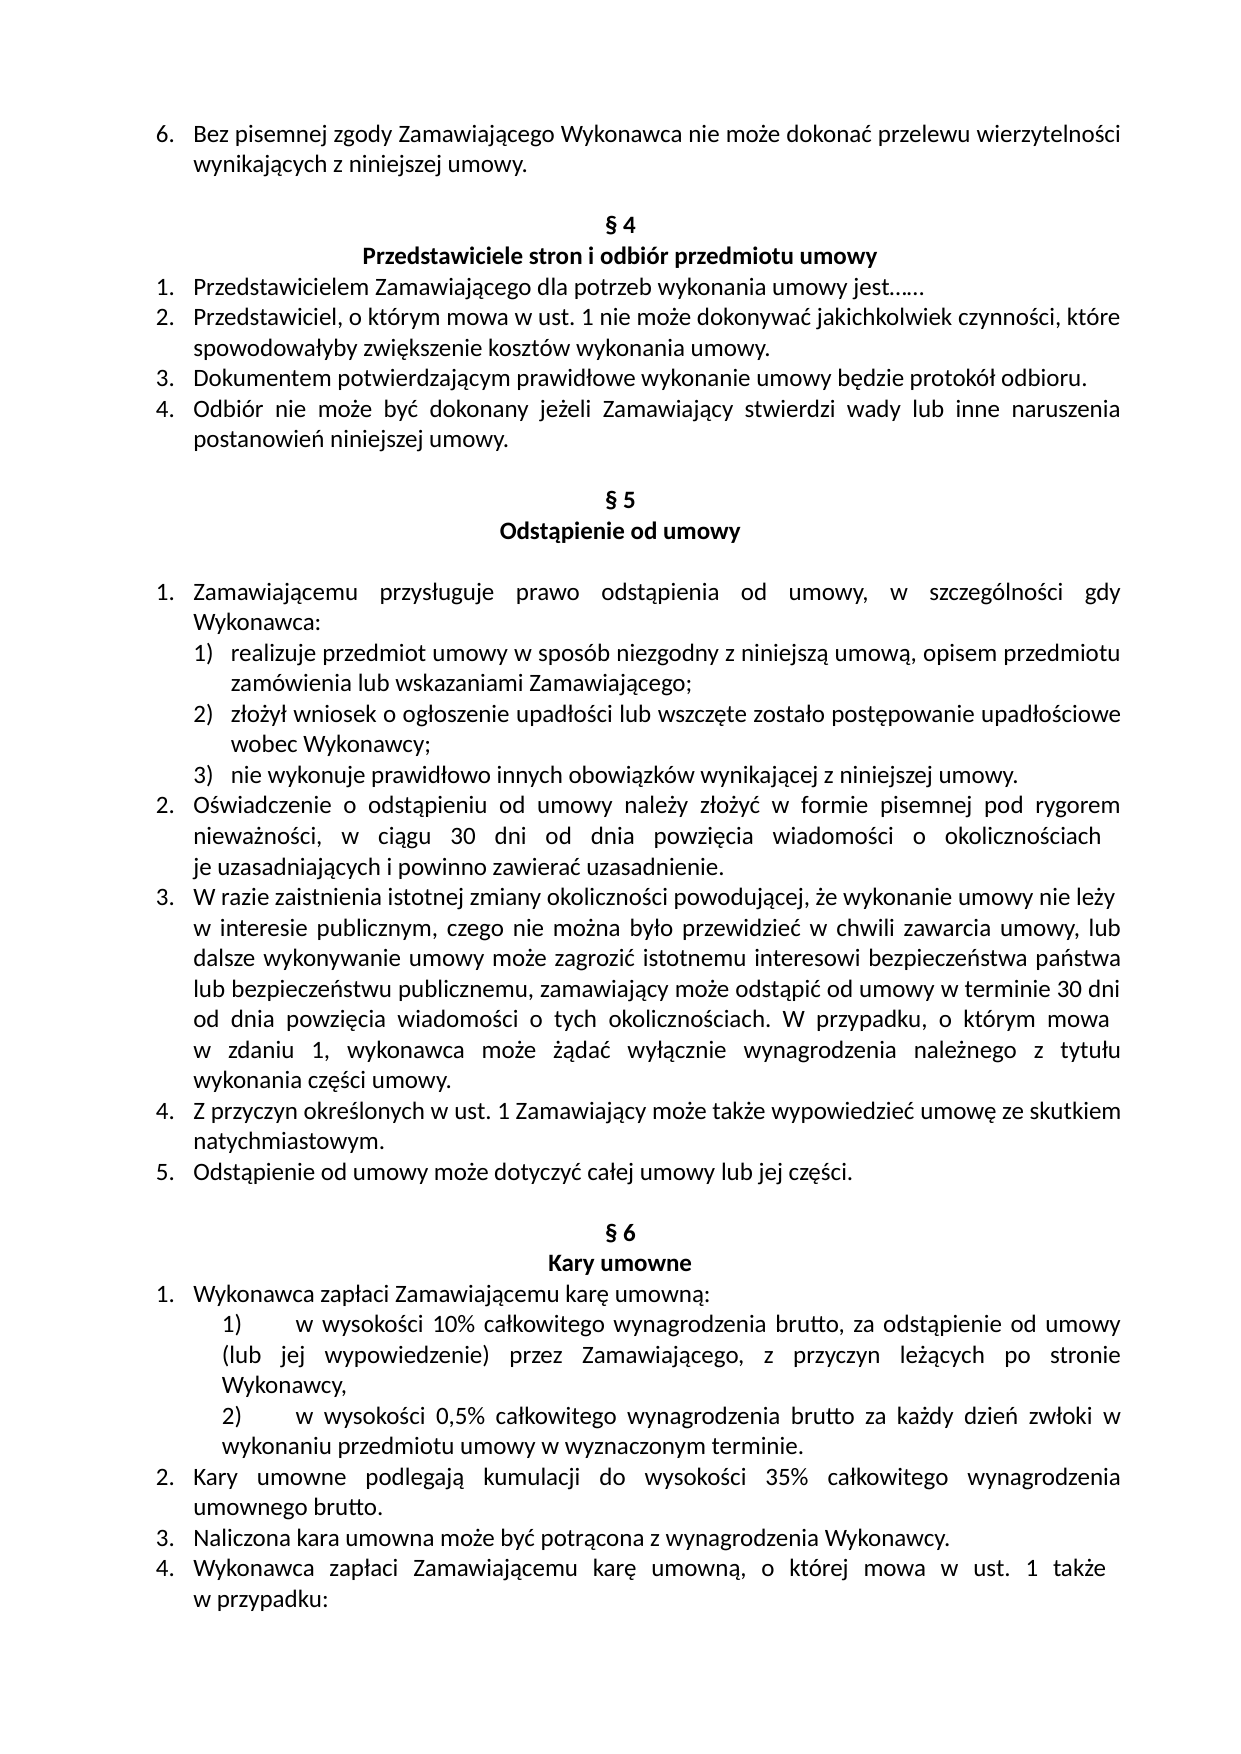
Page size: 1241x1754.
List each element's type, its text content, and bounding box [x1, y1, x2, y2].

list w wysokości 10% całkowitego wynagrodzenia brutto, za odstąpienie od umowy (lub jej wypowiedzenie) przez Zamawiającego, z przyczyn leżących po stronie Wykonawcy, [222, 1308, 1122, 1400]
text Przedstawiciele stron i odbiór przedmiotu umowy [118, 240, 1122, 271]
list Wykonawca zapłaci Zamawiającemu karę umowną, o której mowa w ust. 1 także w przypadku: [156, 1553, 1122, 1614]
list Dokumentem potwierdzającym prawidłowe wykonanie umowy będzie protokół odbioru. [156, 362, 1122, 393]
text Kary umowne [118, 1247, 1122, 1278]
text Odstąpienie od umowy [118, 515, 1122, 545]
list realizuje przedmiot umowy w sposób niezgodny z niniejszą umową, opisem przedmiotu zamówienia lub wskazaniami Zamawiającego; [193, 637, 1122, 698]
text § 4 [118, 210, 1122, 240]
list Bez pisemnej zgody Zamawiającego Wykonawca nie może dokonać przelewu wierzytelności wynikających z niniejszej umowy. [156, 118, 1122, 179]
list Z przyczyn określonych w ust. 1 Zamawiający może także wypowiedzieć umowę ze skutkiem natychmiastowym. [156, 1095, 1122, 1156]
list Odbiór nie może być dokonany jeżeli Zamawiający stwierdzi wady lub inne naruszenia postanowień niniejszej umowy. [156, 393, 1122, 454]
list nie wykonuje prawidłowo innych obowiązków wynikającej z niniejszej umowy. [193, 759, 1122, 789]
list Naliczona kara umowna może być potrącona z wynagrodzenia Wykonawcy. [156, 1522, 1122, 1553]
list złożył wniosek o ogłoszenie upadłości lub wszczęte zostało postępowanie upadłościowe wobec Wykonawcy; [193, 698, 1122, 759]
list w wysokości 0,5% całkowitego wynagrodzenia brutto za każdy dzień zwłoki w wykonaniu przedmiotu umowy w wyznaczonym terminie. [222, 1400, 1122, 1461]
list Kary umowne podlegają kumulacji do wysokości 35% całkowitego wynagrodzenia umownego brutto. [156, 1461, 1122, 1522]
text § 5 [118, 484, 1122, 515]
text § 6 [118, 1217, 1122, 1247]
list Zamawiającemu przysługuje prawo odstąpienia od umowy, w szczególności gdy Wykonawca: [156, 576, 1122, 637]
list Odstąpienie od umowy może dotyczyć całej umowy lub jej części. [156, 1156, 1122, 1186]
list Przedstawiciel, o którym mowa w ust. 1 nie może dokonywać jakichkolwiek czynności, które spowodowałyby zwiększenie kosztów wykonania umowy. [156, 301, 1122, 362]
list W razie zaistnienia istotnej zmiany okoliczności powodującej, że wykonanie umowy nie leży w interesie publicznym, czego nie można było przewidzieć w chwili zawarcia umowy, lub dalsze wykonywanie umowy może zagrozić istotnemu interesowi bezpieczeństwa państwa lub bezpieczeństwu publicznemu, zamawiający może odstąpić od umowy w terminie 30 dni od dnia powzięcia wiadomości o tych okolicznościach. W przypadku, o którym mowa w zdaniu 1, wykonawca może żądać wyłącznie wynagrodzenia należnego z tytułu wykonania części umowy. [156, 881, 1122, 1095]
list Oświadczenie o odstąpieniu od umowy należy złożyć w formie pisemnej pod rygorem nieważności, w ciągu 30 dni od dnia powzięcia wiadomości o okolicznościach je uzasadniających i powinno zawierać uzasadnienie. [156, 789, 1122, 881]
list Wykonawca zapłaci Zamawiającemu karę umowną: [156, 1278, 1122, 1308]
list Przedstawicielem Zamawiającego dla potrzeb wykonania umowy jest…… [156, 271, 1122, 301]
